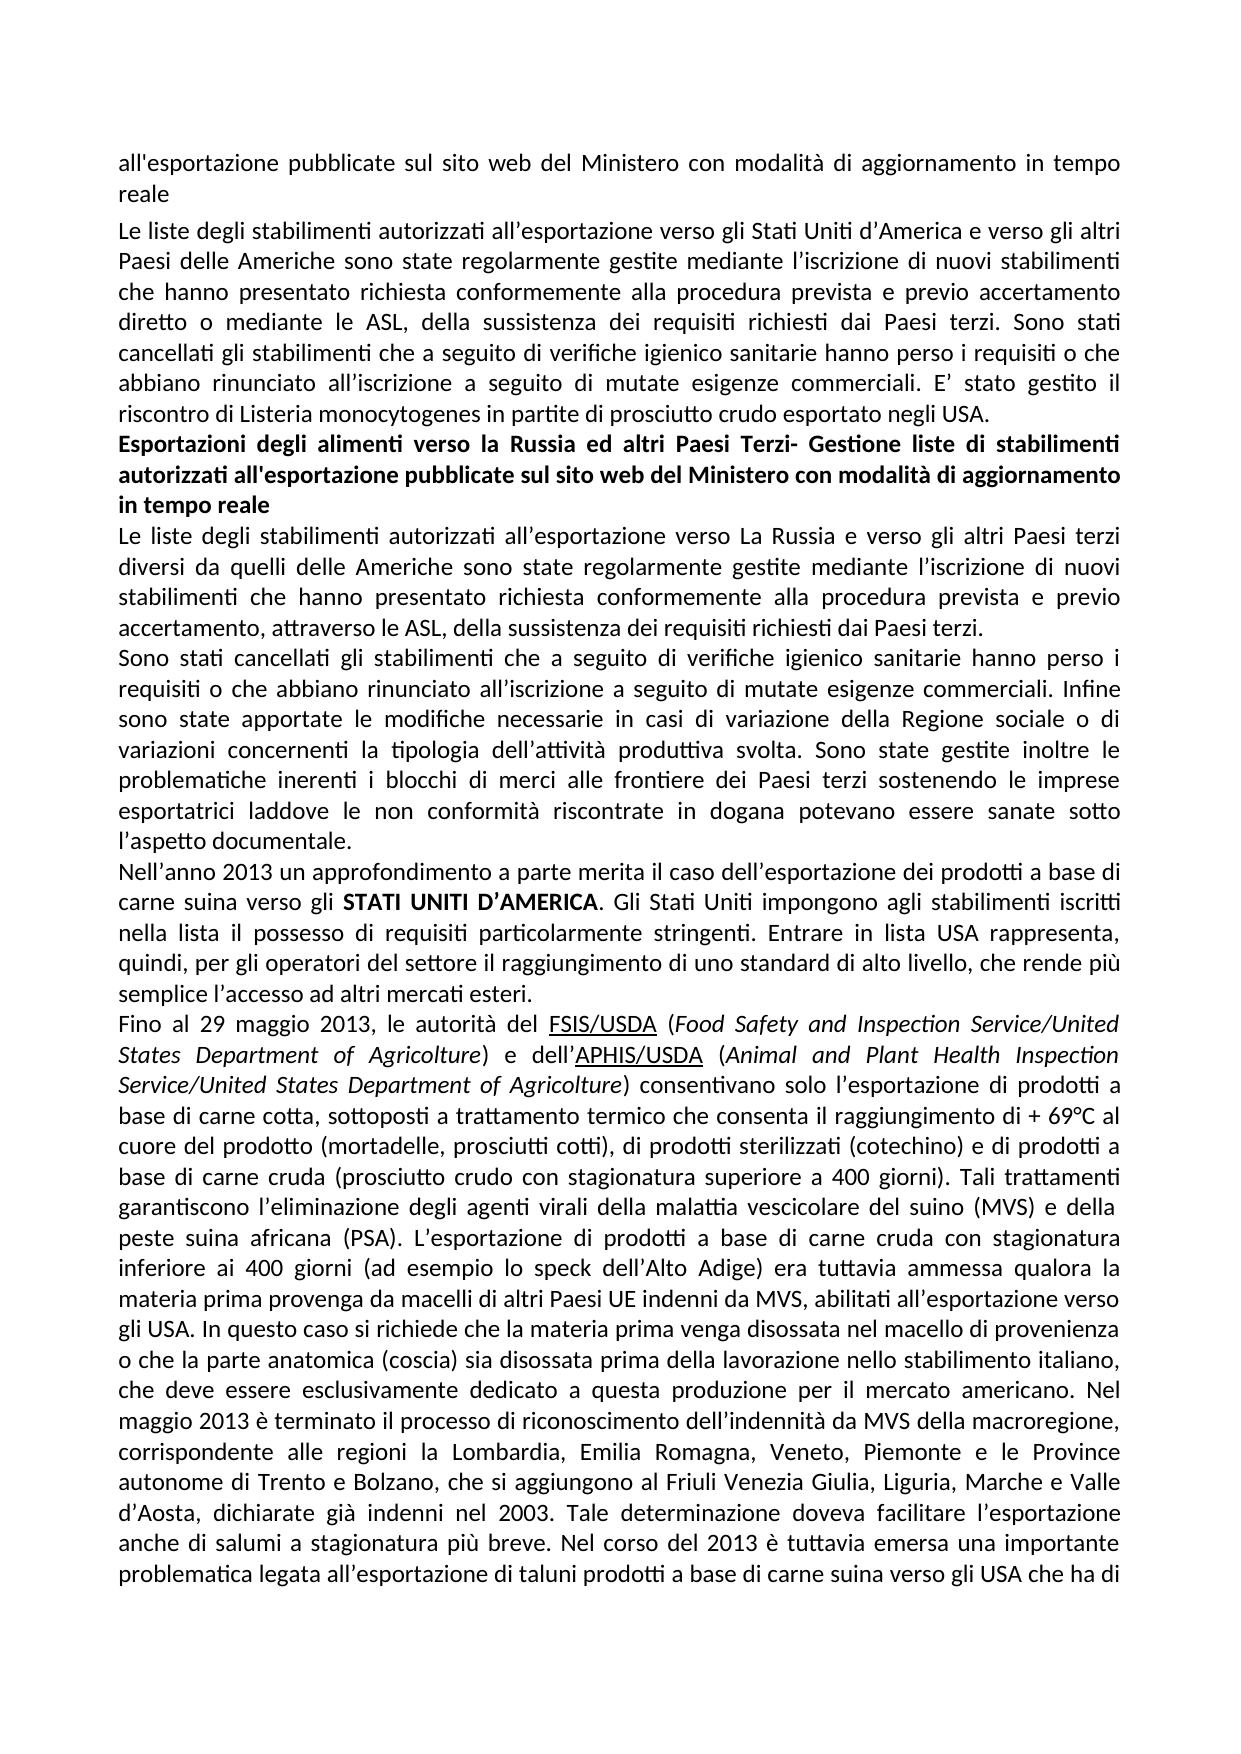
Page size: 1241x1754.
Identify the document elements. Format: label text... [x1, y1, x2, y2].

text all'esportazione pubblicate sul sito web del Ministero con modalità di aggiornamento in tempo reale [118, 148, 1122, 209]
text Esportazioni degli alimenti verso la Russia ed altri Paesi Terzi- Gestione liste di stabilimenti autorizzati all'esportazione pubblicate sul sito web del Ministero con modalità di aggiornamento in tempo reale [118, 428, 1122, 520]
text Le liste degli stabilimenti autorizzati all’esportazione verso gli Stati Uniti d’America e verso gli altri Paesi delle Americhe sono state regolarmente gestite mediante l’iscrizione di nuovi stabilimenti che hanno presentato richiesta conformemente alla procedura prevista e previo accertamento diretto o mediante le ASL, della sussistenza dei requisiti richiesti dai Paesi terzi. Sono stati cancellati gli stabilimenti che a seguito di verifiche igienico sanitarie hanno perso i requisiti o che abbiano rinunciato all’iscrizione a seguito di mutate esigenze commerciali. E’ stato gestito il riscontro di Listeria monocytogenes in partite di prosciutto crudo esportato negli USA. [118, 215, 1122, 428]
text Nell’anno 2013 un approfondimento a parte merita il caso dell’esportazione dei prodotti a base di carne suina verso gli STATI UNITI D’AMERICA. Gli Stati Uniti impongono agli stabilimenti iscritti nella lista il possesso di requisiti particolarmente stringenti. Entrare in lista USA rappresenta, quindi, per gli operatori del settore il raggiungimento di uno standard di alto livello, che rende più semplice l’accesso ad altri mercati esteri. [118, 856, 1122, 1008]
text Sono stati cancellati gli stabilimenti che a seguito di verifiche igienico sanitarie hanno perso i requisiti o che abbiano rinunciato all’iscrizione a seguito di mutate esigenze commerciali. Infine sono state apportate le modifiche necessarie in casi di variazione della Regione sociale o di variazioni concernenti la tipologia dell’attività produttiva svolta. Sono state gestite inoltre le problematiche inerenti i blocchi di merci alle frontiere dei Paesi terzi sostenendo le imprese esportatrici laddove le non conformità riscontrate in dogana potevano essere sanate sotto l’aspetto documentale. [118, 642, 1122, 856]
text Fino al 29 maggio 2013, le autorità del FSIS/USDA (Food Safety and Inspection Service/United States Department of Agricolture) e dell’APHIS/USDA (Animal and Plant Health Inspection Service/United States Department of Agricolture) consentivano solo l’esportazione di prodotti a base di carne cotta, sottoposti a trattamento termico che consenta il raggiungimento di + 69°C al cuore del prodotto (mortadelle, prosciutti cotti), di prodotti sterilizzati (cotechino) e di prodotti a base di carne cruda (prosciutto crudo con stagionatura superiore a 400 giorni). Tali trattamenti garantiscono l’eliminazione degli agenti virali della malattia vescicolare del suino (MVS) e della peste suina africana (PSA). L’esportazione di prodotti a base di carne cruda con stagionatura inferiore ai 400 giorni (ad esempio lo speck dell’Alto Adige) era tuttavia ammessa qualora la materia prima provenga da macelli di altri Paesi UE indenni da MVS, abilitati all’esportazione verso gli USA. In questo caso si richiede che la materia prima venga disossata nel macello di provenienza o che la parte anatomica (coscia) sia disossata prima della lavorazione nello stabilimento italiano, che deve essere esclusivamente dedicato a questa produzione per il mercato americano. Nel maggio 2013 è terminato il processo di riconoscimento dell’indennità da MVS della macroregione, corrispondente alle regioni la Lombardia, Emilia Romagna, Veneto, Piemonte e le Province autonome di Trento e Bolzano, che si aggiungono al Friuli Venezia Giulia, Liguria, Marche e Valle d’Aosta, dichiarate già indenni nel 2003. Tale determinazione doveva facilitare l’esportazione anche di salumi a stagionatura più breve. Nel corso del 2013 è tuttavia emersa una importante problematica legata all’esportazione di taluni prodotti a base di carne suina verso gli USA che ha di [118, 1008, 1122, 1588]
text Le liste degli stabilimenti autorizzati all’esportazione verso La Russia e verso gli altri Paesi terzi diversi da quelli delle Americhe sono state regolarmente gestite mediante l’iscrizione di nuovi stabilimenti che hanno presentato richiesta conformemente alla procedura prevista e previo accertamento, attraverso le ASL, della sussistenza dei requisiti richiesti dai Paesi terzi. [118, 520, 1122, 642]
